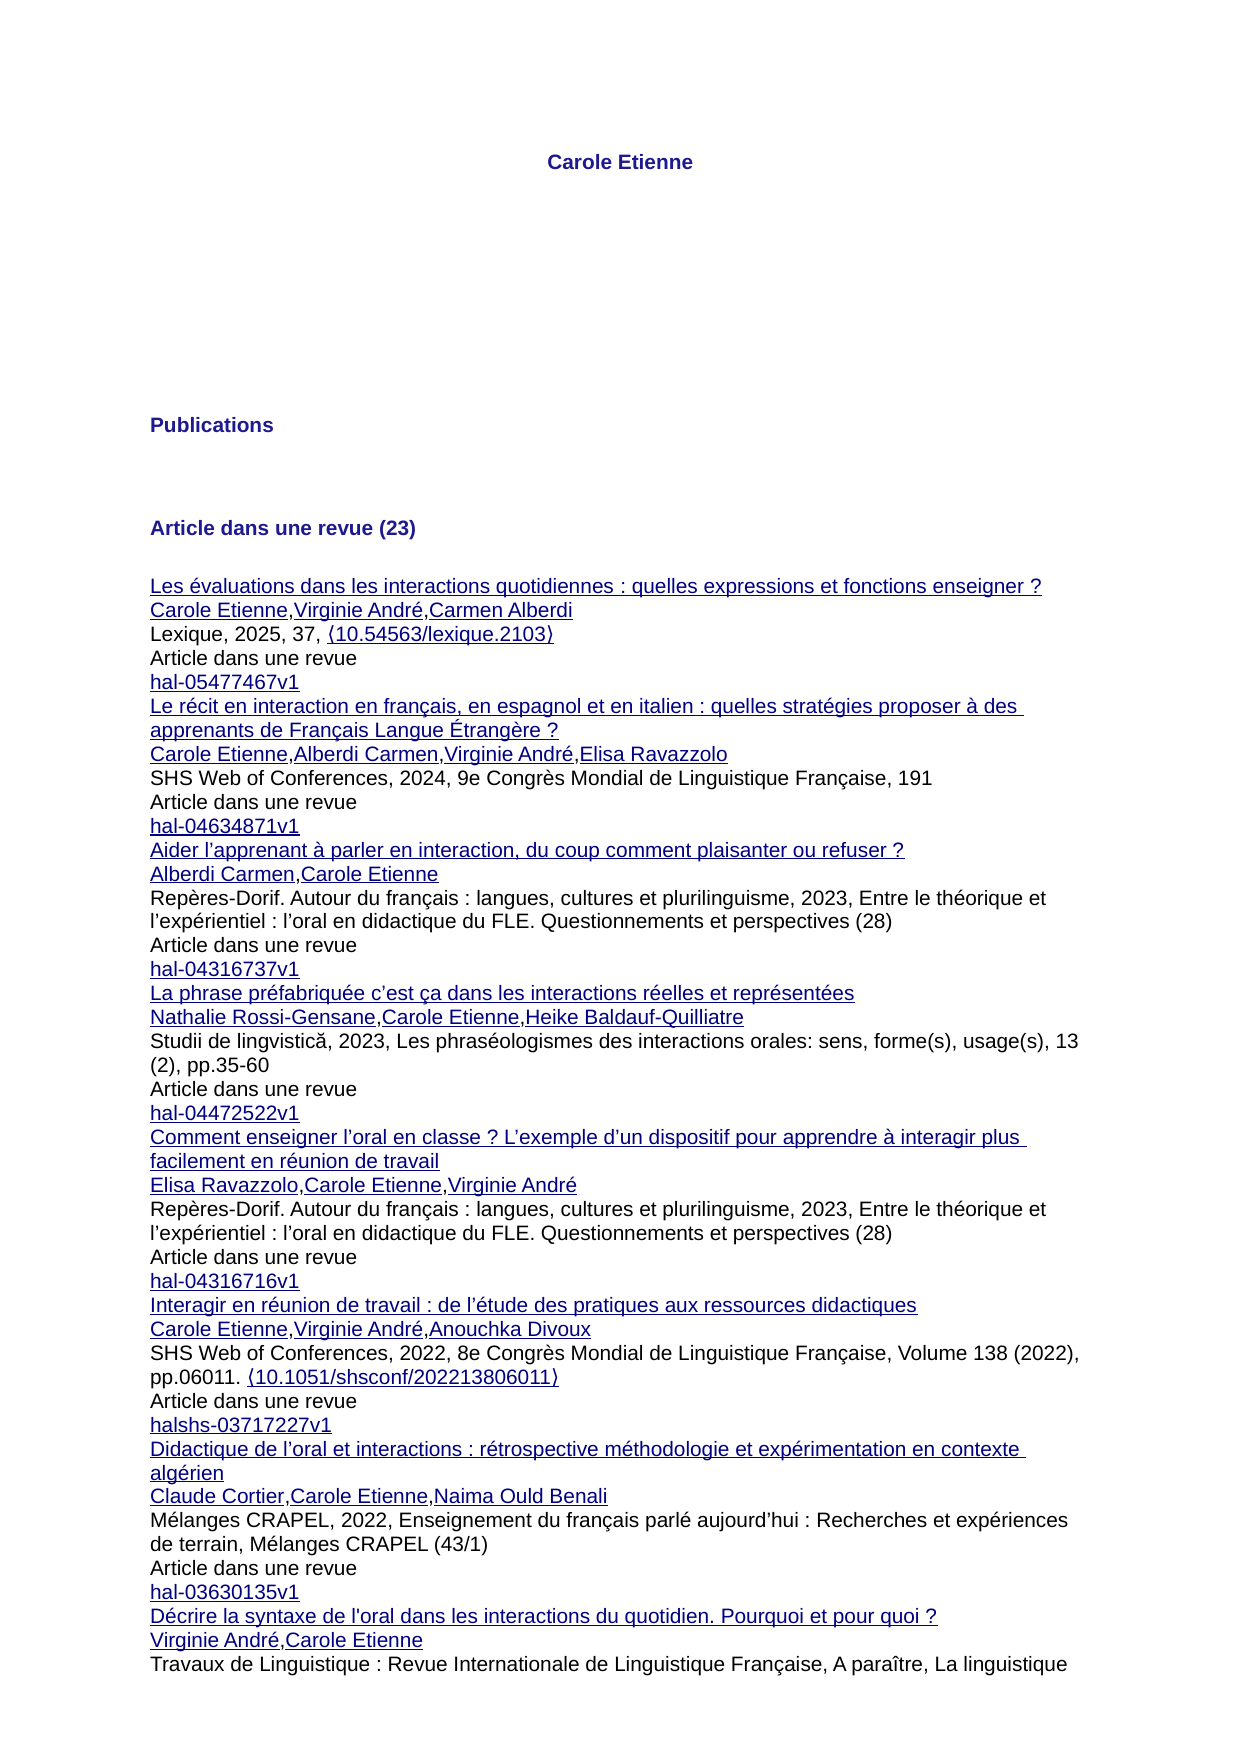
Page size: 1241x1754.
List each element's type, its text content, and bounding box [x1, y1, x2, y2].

subtitle Carole Etienne [150, 150, 1090, 174]
table_cell La phrase préfabriquée c’est ça dans les interactions réelles et représentées Nathalie Rossi-Gensane,Carole Etienne,Heike Baldauf-Quilliatre Studii de lingvistică, 2023, Les phraséologismes des interactions orales: sens, forme(s), usage(s), 13 (2), pp.35-60 Article dans une revue hal-04472522v1 [150, 981, 1090, 1125]
table_cell Didactique de l’oral et interactions : rétrospective méthodologie et expérimentation en contexte algérien Claude Cortier,Carole Etienne,Naima Ould Benali Mélanges CRAPEL, 2022, Enseignement du français parlé aujourd’hui : Recherches et expériences de terrain, Mélanges CRAPEL (43/1) Article dans une revue hal-03630135v1 [150, 1436, 1090, 1604]
table_cell Comment enseigner l’oral en classe ? L’exemple d’un dispositif pour apprendre à interagir plus facilement en réunion de travail Elisa Ravazzolo,Carole Etienne,Virginie André Repères-Dorif. Autour du français : langues, cultures et plurilinguisme, 2023, Entre le théorique et l’expérientiel : l’oral en didactique du FLE. Questionnements et perspectives (28) Article dans une revue hal-04316716v1 [150, 1125, 1090, 1293]
table_cell Le récit en interaction en français, en espagnol et en italien : quelles stratégies proposer à des apprenants de Français Langue Étrangère ? Carole Etienne,Alberdi Carmen,Virginie André,Elisa Ravazzolo SHS Web of Conferences, 2024, 9e Congrès Mondial de Linguistique Française, 191 Article dans une revue hal-04634871v1 [150, 694, 1090, 837]
subtitle Publications [150, 412, 1090, 436]
table_cell Décrire la syntaxe de l'oral dans les interactions du quotidien. Pourquoi et pour quoi ? Virginie André,Carole Etienne Travaux de Linguistique : Revue Internationale de Linguistique Française, A paraître, La linguistique [150, 1604, 1090, 1676]
table_cell Interagir en réunion de travail : de l’étude des pratiques aux ressources didactiques Carole Etienne,Virginie André,Anouchka Divoux SHS Web of Conferences, 2022, 8e Congrès Mondial de Linguistique Française, Volume 138 (2022), pp.06011. ⟨10.1051/shsconf/202213806011⟩ Article dans une revue halshs-03717227v1 [150, 1293, 1090, 1436]
table_cell Aider l’apprenant à parler en interaction, du coup comment plaisanter ou refuser ? Alberdi Carmen,Carole Etienne Repères-Dorif. Autour du français : langues, cultures et plurilinguisme, 2023, Entre le théorique et l’expérientiel : l’oral en didactique du FLE. Questionnements et perspectives (28) Article dans une revue hal-04316737v1 [150, 838, 1090, 981]
subtitle Article dans une revue (23) [150, 516, 1090, 539]
table_header Les évaluations dans les interactions quotidiennes : quelles expressions et fonctions enseigner ? Carole Etienne,Virginie André,Carmen Alberdi Lexique, 2025, 37, ⟨10.54563/lexique.2103⟩ Article dans une revue hal-05477467v1 [150, 574, 1090, 694]
